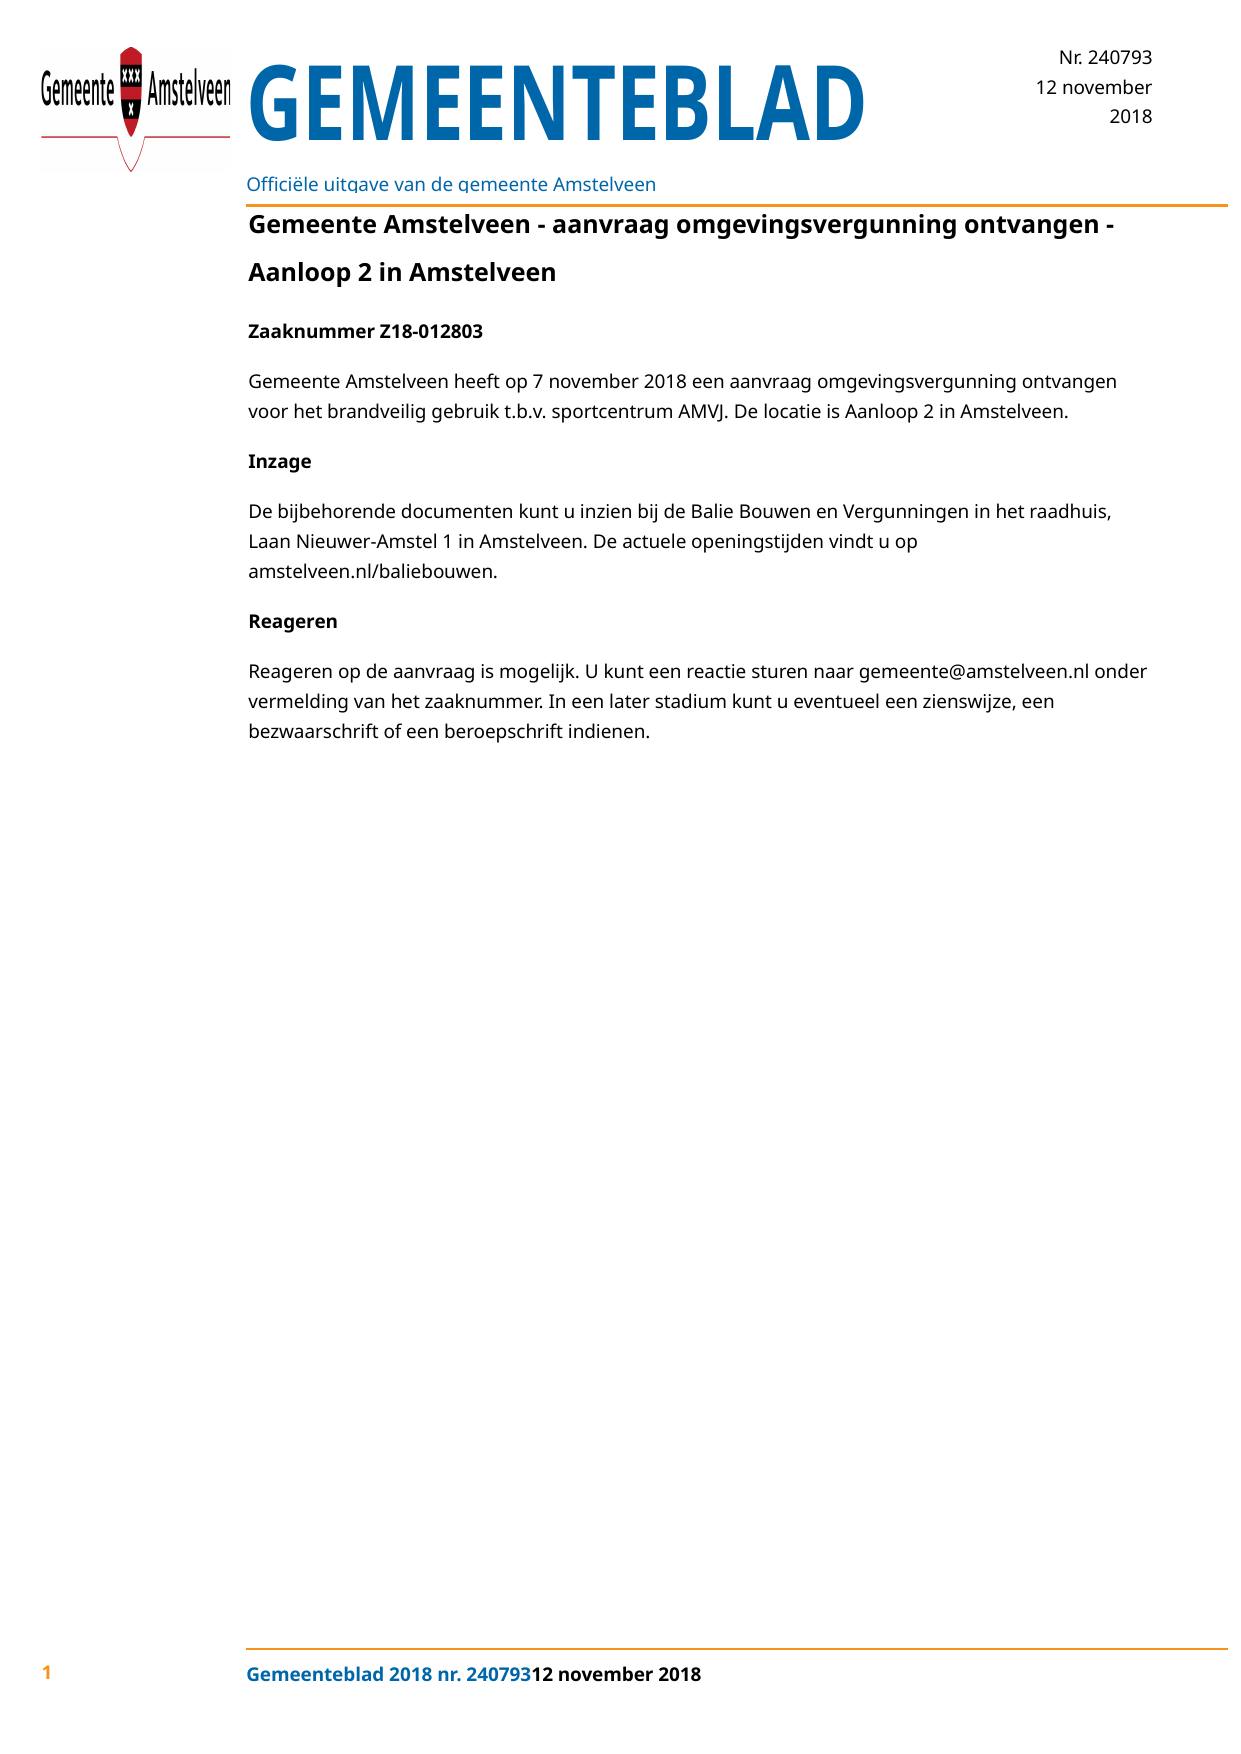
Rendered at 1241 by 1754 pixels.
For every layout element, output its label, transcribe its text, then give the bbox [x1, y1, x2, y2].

text Inzage [248, 448, 1152, 474]
text Reageren [248, 608, 1152, 634]
picture [41, 47, 231, 172]
text Reageren op de aanvraag is mogelijk. U kunt een reactie sturen naar gemeente@amstelveen.nl onder vermelding van het zaaknummer. In een later stadium kunt u eventueel een zienswijze, een bezwaarschrift of een beroepschrift indienen. [248, 659, 1152, 744]
text Zaaknummer Z18-012803 [248, 318, 1152, 344]
text Gemeente Amstelveen heeft op 7 november 2018 een aanvraag omgevingsvergunning ontvangen voor het brandveilig gebruik t.b.v. sportcentrum AMVJ. De locatie is Aanloop 2 in Amstelveen. [248, 368, 1152, 424]
text De bijbehorende documenten kunt u inzien bij de Balie Bouwen en Vergunningen in het raadhuis, Laan Nieuwer-Amstel 1 in Amstelveen. De actuele openingstijden vindt u op amstelveen.nl/baliebouwen. [248, 499, 1152, 584]
text Gemeente Amstelveen - aanvraag omgevingsvergunning ontvangen - Aanloop 2 in Amstelveen [248, 207, 1152, 288]
